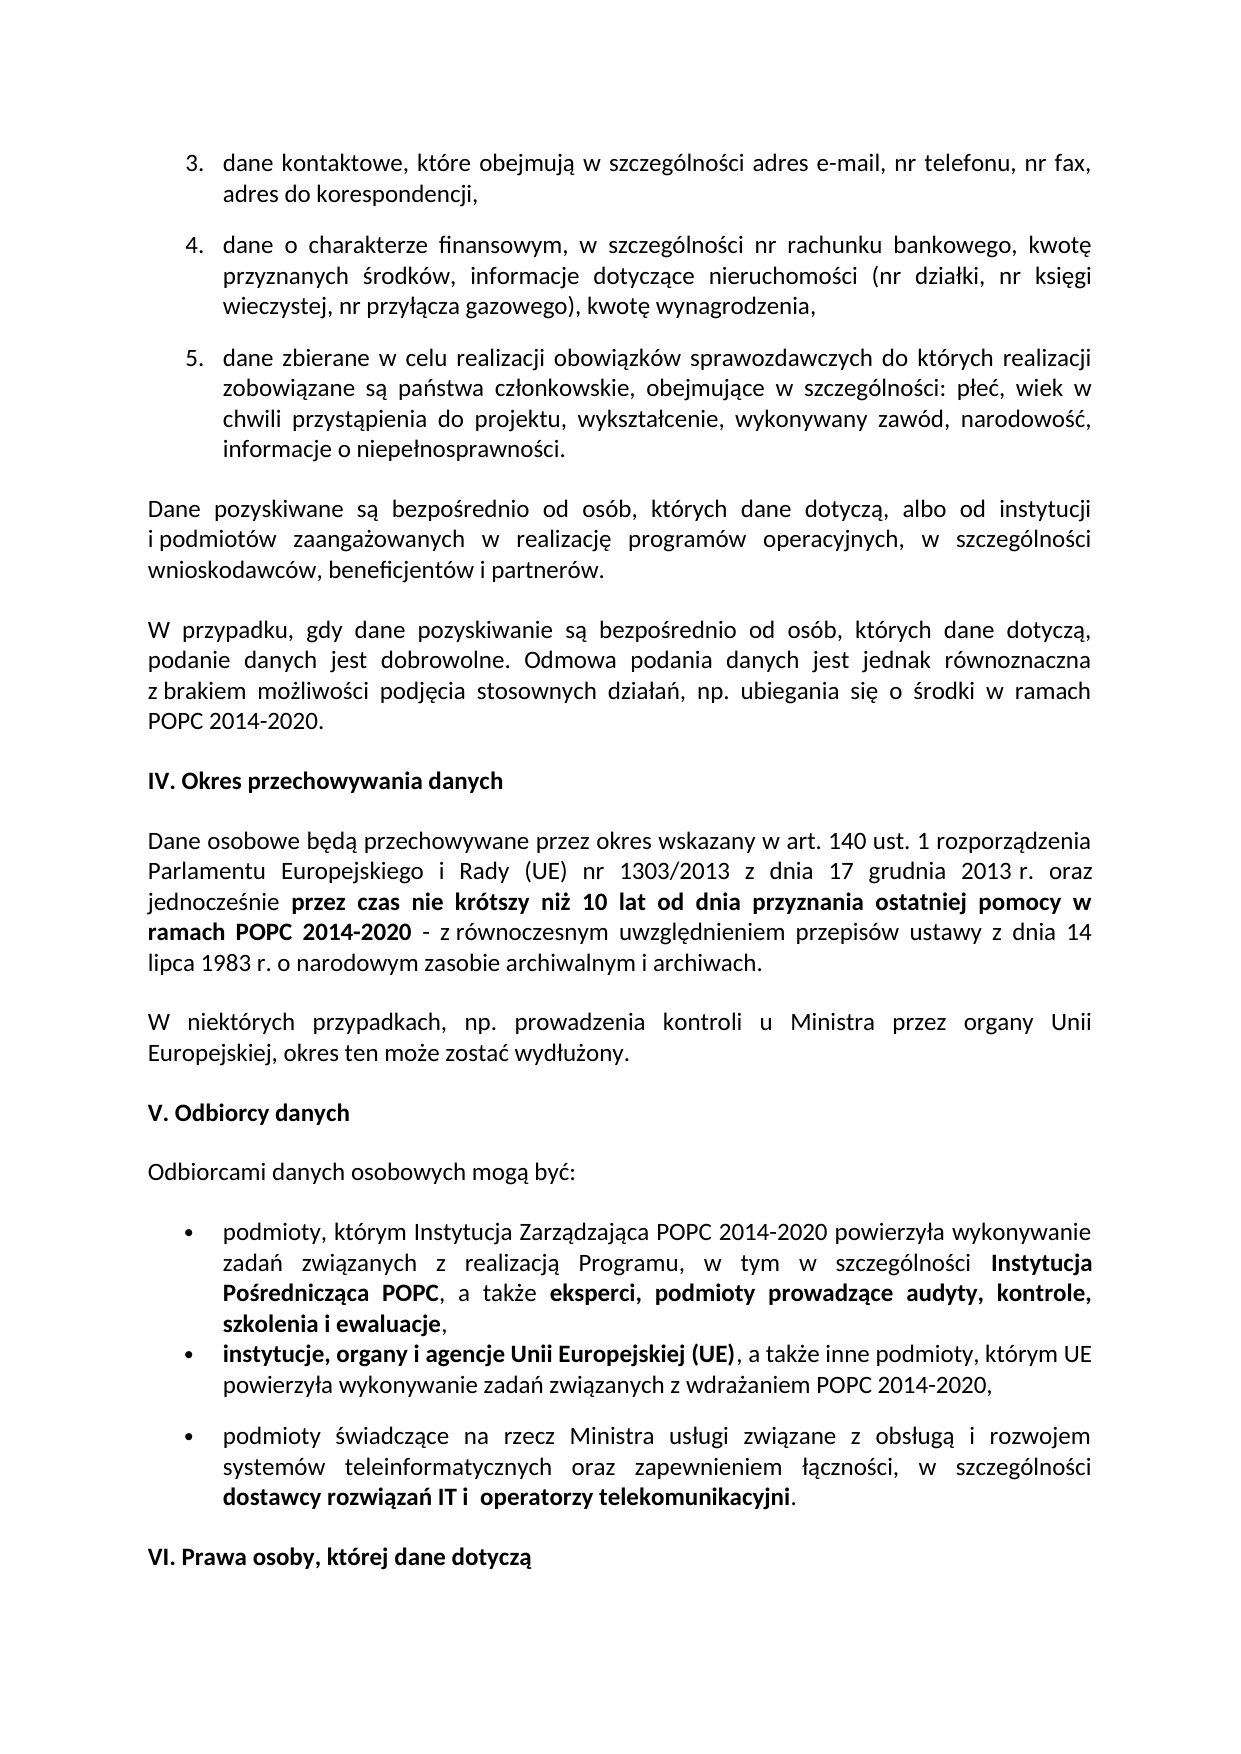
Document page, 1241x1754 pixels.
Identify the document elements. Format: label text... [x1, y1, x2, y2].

list podmioty, którym Instytucja Zarządzająca POPC 2014-2020 powierzyła wykonywanie zadań związanych z realizacją Programu, w tym w szczególności Instytucja Pośrednicząca POPC, a także eksperci, podmioty prowadzące audyty, kontrole, szkolenia i ewaluacje, [185, 1216, 1093, 1338]
list dane o charakterze finansowym, w szczególności nr rachunku bankowego, kwotę przyznanych środków, informacje dotyczące nieruchomości (nr działki, nr księgi wieczystej, nr przyłącza gazowego), kwotę wynagrodzenia, [185, 229, 1093, 321]
text IV. Okres przechowywania danych [148, 765, 1093, 796]
list dane zbierane w celu realizacji obowiązków sprawozdawczych do których realizacji zobowiązane są państwa członkowskie, obejmujące w szczególności: płeć, wiek w chwili przystąpienia do projektu, wykształcenie, wykonywany zawód, narodowość, informacje o niepełnosprawności. [185, 342, 1093, 464]
text Dane osobowe będą przechowywane przez okres wskazany w art. 140 ust. 1 rozporządzenia Parlamentu Europejskiego i Rady (UE) nr 1303/2013 z dnia 17 grudnia 2013 r. oraz jednocześnie przez czas nie krótszy niż 10 lat od dnia przyznania ostatniej pomocy w ramach POPC 2014-2020 - z równoczesnym uwzględnieniem przepisów ustawy z dnia 14 lipca 1983 r. o narodowym zasobie archiwalnym i archiwach. [148, 825, 1093, 977]
text VI. Prawa osoby, której dane dotyczą [148, 1541, 1093, 1571]
text W niektórych przypadkach, np. prowadzenia kontroli u Ministra przez organy Unii Europejskiej, okres ten może zostać wydłużony. [148, 1007, 1093, 1068]
text Dane pozyskiwane są bezpośrednio od osób, których dane dotyczą, albo od instytucji i podmiotów zaangażowanych w realizację programów operacyjnych, w szczególności wnioskodawców, beneficjentów i partnerów. [148, 493, 1093, 585]
list podmioty świadczące na rzecz Ministra usługi związane z obsługą i rozwojem systemów teleinformatycznych oraz zapewnieniem łączności, w szczególności dostawcy rozwiązań IT i operatorzy telekomunikacyjni. [185, 1420, 1093, 1512]
text Odbiorcami danych osobowych mogą być: [148, 1156, 1093, 1187]
list dane kontaktowe, które obejmują w szczególności adres e-mail, nr telefonu, nr fax, adres do korespondencji, [185, 148, 1093, 209]
list instytucje, organy i agencje Unii Europejskiej (UE), a także inne podmioty, którym UE powierzyła wykonywanie zadań związanych z wdrażaniem POPC 2014-2020, [185, 1338, 1093, 1399]
text V. Odbiorcy danych [148, 1097, 1093, 1127]
text W przypadku, gdy dane pozyskiwanie są bezpośrednio od osób, których dane dotyczą, podanie danych jest dobrowolne. Odmowa podania danych jest jednak równoznaczna z brakiem możliwości podjęcia stosownych działań, np. ubiegania się o środki w ramach POPC 2014-2020. [148, 614, 1093, 736]
